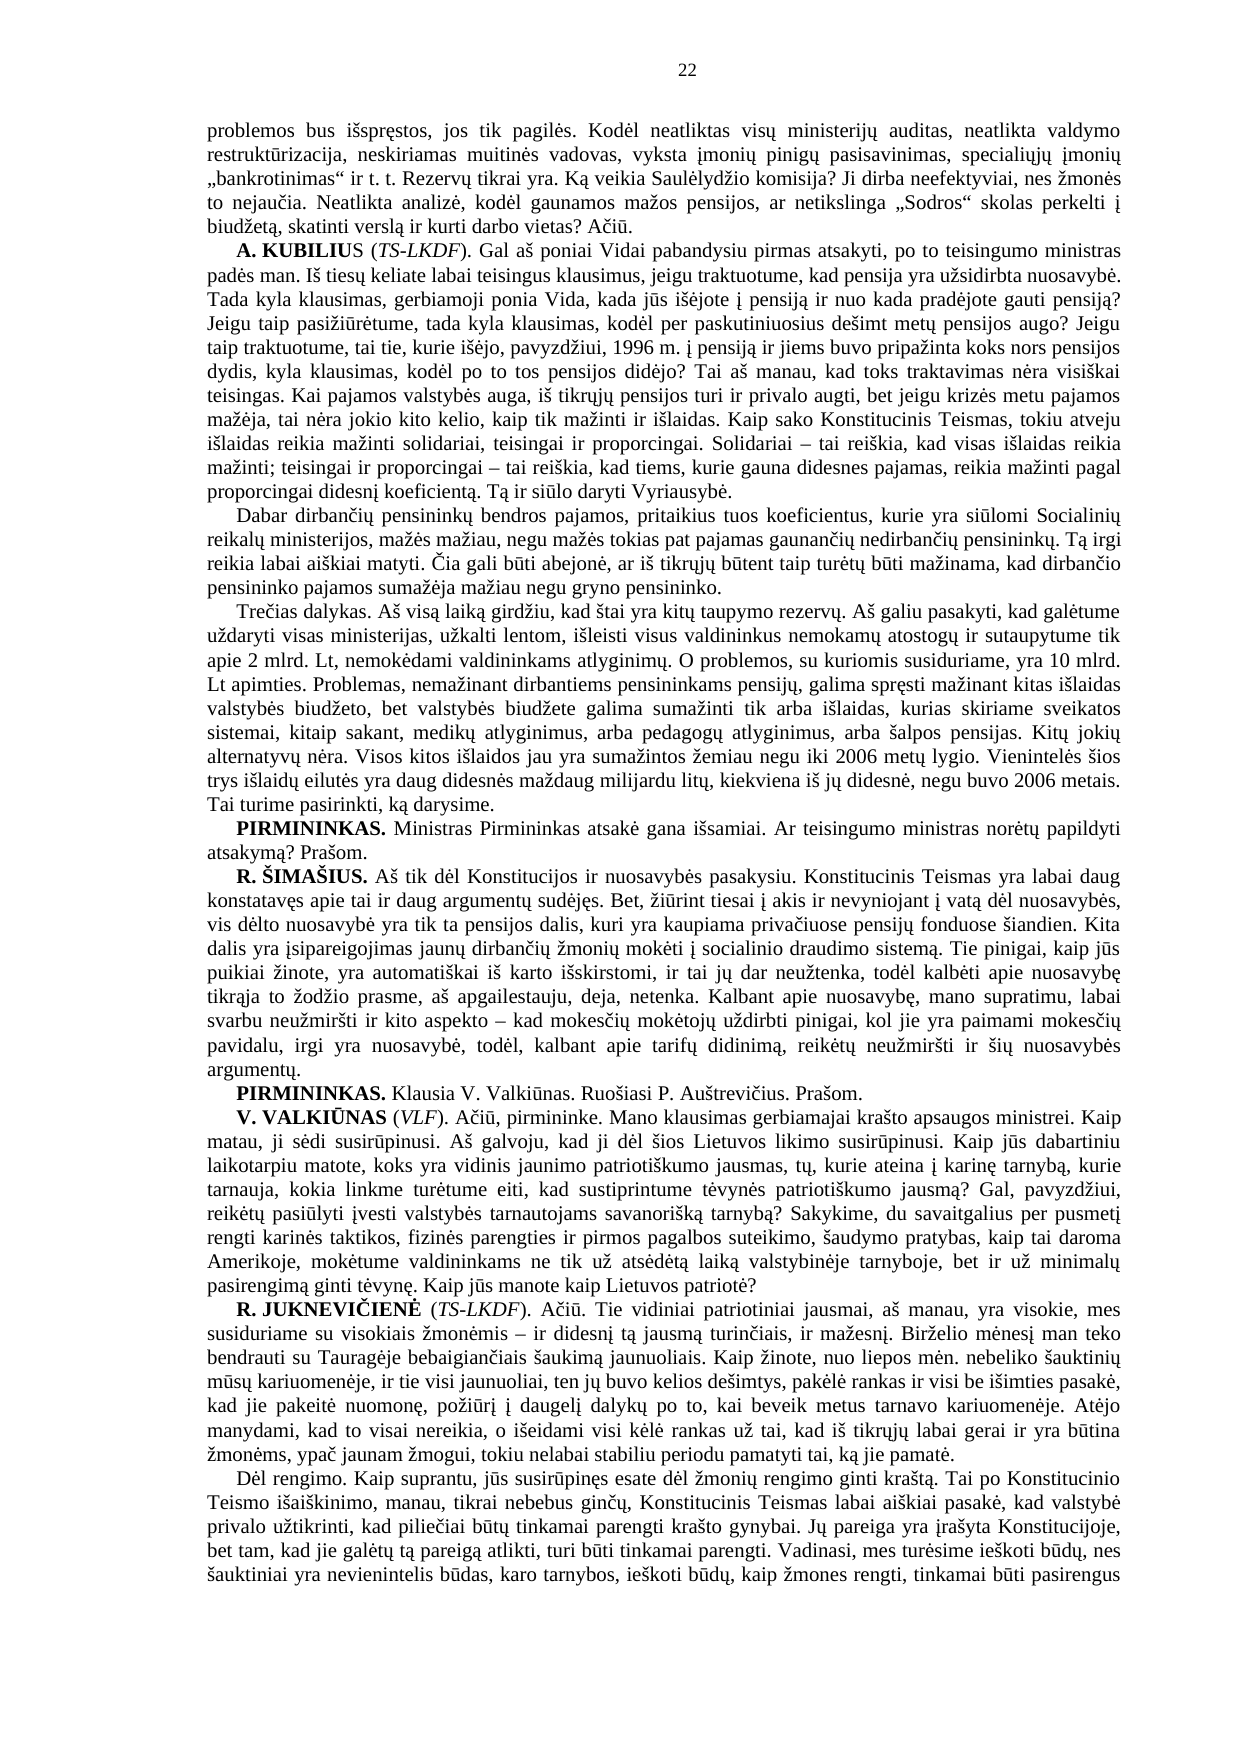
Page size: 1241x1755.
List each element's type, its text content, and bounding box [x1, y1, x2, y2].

text problemos bus išspręstos, jos tik pagilės. Kodėl neatliktas visų ministerijų auditas, neatlikta valdymo restruktūrizacija, neskiriamas muitinės vadovas, vyksta įmonių pinigų pasisavinimas, specialiųjų įmonių „bankrotinimas“ ir t. t. Rezervų tikrai yra. Ką veikia Saulėlydžio komisija? Ji dirba neefektyviai, nes žmonės to nejaučia. Neatlikta analizė, kodėl gaunamos mažos pensijos, ar netikslinga „Sodros“ skolas perkelti į biudžetą, skatinti verslą ir kurti darbo vietas? Ačiū. [207, 118, 1122, 238]
text R. JUKNEVIČIENĖ (TS-LKDF). Ačiū. Tie vidiniai patriotiniai jausmai, aš manau, yra visokie, mes susiduriame su visokiais žmonėmis – ir didesnį tą jausmą turinčiais, ir mažesnį. Birželio mėnesį man teko bendrauti su Tauragėje bebaigiančiais šaukimą jaunuoliais. Kaip žinote, nuo liepos mėn. nebeliko šauktinių mūsų kariuomenėje, ir tie visi jaunuoliai, ten jų buvo kelios dešimtys, pakėlė rankas ir visi be išimties pasakė, kad jie pakeitė nuomonę, požiūrį į daugelį dalykų po to, kai beveik metus tarnavo kariuomenėje. Atėjo manydami, kad to visai nereikia, o išeidami visi kėlė rankas už tai, kad iš tikrųjų labai gerai ir yra būtina žmonėms, ypač jaunam žmogui, tokiu nelabai stabiliu periodu pamatyti tai, ką jie pamatė. [207, 1297, 1122, 1466]
text A. KUBILIUS (TS-LKDF). Gal aš poniai Vidai pabandysiu pirmas atsakyti, po to teisingumo ministras padės man. Iš tiesų keliate labai teisingus klausimus, jeigu traktuotume, kad pensija yra užsidirbta nuosavybė. Tada kyla klausimas, gerbiamoji ponia Vida, kada jūs išėjote į pensiją ir nuo kada pradėjote gauti pensiją? Jeigu taip pasižiūrėtume, tada kyla klausimas, kodėl per paskutiniuosius dešimt metų pensijos augo? Jeigu taip traktuotume, tai tie, kurie išėjo, pavyzdžiui, 1996 m. į pensiją ir jiems buvo pripažinta koks nors pensijos dydis, kyla klausimas, kodėl po to tos pensijos didėjo? Tai aš manau, kad toks traktavimas nėra visiškai teisingas. Kai pajamos valstybės auga, iš tikrųjų pensijos turi ir privalo augti, bet jeigu krizės metu pajamos mažėja, tai nėra jokio kito kelio, kaip tik mažinti ir išlaidas. Kaip sako Konstitucinis Teismas, tokiu atveju išlaidas reikia mažinti solidariai, teisingai ir proporcingai. Solidariai – tai reiškia, kad visas išlaidas reikia mažinti; teisingai ir proporcingai – tai reiškia, kad tiems, kurie gauna didesnes pajamas, reikia mažinti pagal proporcingai didesnį koeficientą. Tą ir siūlo daryti Vyriausybė. [207, 238, 1122, 503]
text Dabar dirbančių pensininkų bendros pajamos, pritaikius tuos koeficientus, kurie yra siūlomi Socialinių reikalų ministerijos, mažės mažiau, negu mažės tokias pat pajamas gaunančių nedirbančių pensininkų. Tą irgi reikia labai aiškiai matyti. Čia gali būti abejonė, ar iš tikrųjų būtent taip turėtų būti mažinama, kad dirbančio pensininko pajamos sumažėja mažiau negu gryno pensininko. [207, 503, 1122, 599]
text PIRMININKAS. Klausia V. Valkiūnas. Ruošiasi P. Auštrevičius. Prašom. [207, 1081, 1122, 1105]
text Dėl rengimo. Kaip suprantu, jūs susirūpinęs esate dėl žmonių rengimo ginti kraštą. Tai po Konstitucinio Teismo išaiškinimo, manau, tikrai nebebus ginčų, Konstitucinis Teismas labai aiškiai pasakė, kad valstybė privalo užtikrinti, kad piliečiai būtų tinkamai parengti krašto gynybai. Jų pareiga yra įrašyta Konstitucijoje, bet tam, kad jie galėtų tą pareigą atlikti, turi būti tinkamai parengti. Vadinasi, mes turėsime ieškoti būdų, nes šauktiniai yra nevienintelis būdas, karo tarnybos, ieškoti būdų, kaip žmones rengti, tinkamai būti pasirengus [207, 1466, 1122, 1586]
text R. ŠIMAŠIUS. Aš tik dėl Konstitucijos ir nuosavybės pasakysiu. Konstitucinis Teismas yra labai daug konstatavęs apie tai ir daug argumentų sudėjęs. Bet, žiūrint tiesai į akis ir nevyniojant į vatą dėl nuosavybės, vis dėlto nuosavybė yra tik ta pensijos dalis, kuri yra kaupiama privačiuose pensijų fonduose šiandien. Kita dalis yra įsipareigojimas jaunų dirbančių žmonių mokėti į socialinio draudimo sistemą. Tie pinigai, kaip jūs puikiai žinote, yra automatiškai iš karto išskirstomi, ir tai jų dar neužtenka, todėl kalbėti apie nuosavybę tikrąja to žodžio prasme, aš apgailestauju, deja, netenka. Kalbant apie nuosavybę, mano supratimu, labai svarbu neužmiršti ir kito aspekto – kad mokesčių mokėtojų uždirbti pinigai, kol jie yra paimami mokesčių pavidalu, irgi yra nuosavybė, todėl, kalbant apie tarifų didinimą, reikėtų neužmiršti ir šių nuosavybės argumentų. [207, 864, 1122, 1081]
text Trečias dalykas. Aš visą laiką girdžiu, kad štai yra kitų taupymo rezervų. Aš galiu pasakyti, kad galėtume uždaryti visas ministerijas, užkalti lentom, išleisti visus valdininkus nemokamų atostogų ir sutaupytume tik apie 2 mlrd. Lt, nemokėdami valdininkams atlyginimų. O problemos, su kuriomis susiduriame, yra 10 mlrd. Lt apimties. Problemas, nemažinant dirbantiems pensininkams pensijų, galima spręsti mažinant kitas išlaidas valstybės biudžeto, bet valstybės biudžete galima sumažinti tik arba išlaidas, kurias skiriame sveikatos sistemai, kitaip sakant, medikų atlyginimus, arba pedagogų atlyginimus, arba šalpos pensijas. Kitų jokių alternatyvų nėra. Visos kitos išlaidos jau yra sumažintos žemiau negu iki 2006 metų lygio. Vienintelės šios trys išlaidų eilutės yra daug didesnės maždaug milijardu litų, kiekviena iš jų didesnė, negu buvo 2006 metais. Tai turime pasirinkti, ką darysime. [207, 599, 1122, 816]
text V. VALKIŪNAS (VLF). Ačiū, pirmininke. Mano klausimas gerbiamajai krašto apsaugos ministrei. Kaip matau, ji sėdi susirūpinusi. Aš galvoju, kad ji dėl šios Lietuvos likimo susirūpinusi. Kaip jūs dabartiniu laikotarpiu matote, koks yra vidinis jaunimo patriotiškumo jausmas, tų, kurie ateina į karinę tarnybą, kurie tarnauja, kokia linkme turėtume eiti, kad sustiprintume tėvynės patriotiškumo jausmą? Gal, pavyzdžiui, reikėtų pasiūlyti įvesti valstybės tarnautojams savanorišką tarnybą? Sakykime, du savaitgalius per pusmetį rengti karinės taktikos, fizinės parengties ir pirmos pagalbos suteikimo, šaudymo pratybas, kaip tai daroma Amerikoje, mokėtume valdininkams ne tik už atsėdėtą laiką valstybinėje tarnyboje, bet ir už minimalų pasirengimą ginti tėvynę. Kaip jūs manote kaip Lietuvos patriotė? [207, 1105, 1122, 1297]
text PIRMININKAS. Ministras Pirmininkas atsakė gana išsamiai. Ar teisingumo ministras norėtų papildyti atsakymą? Prašom. [207, 816, 1122, 864]
